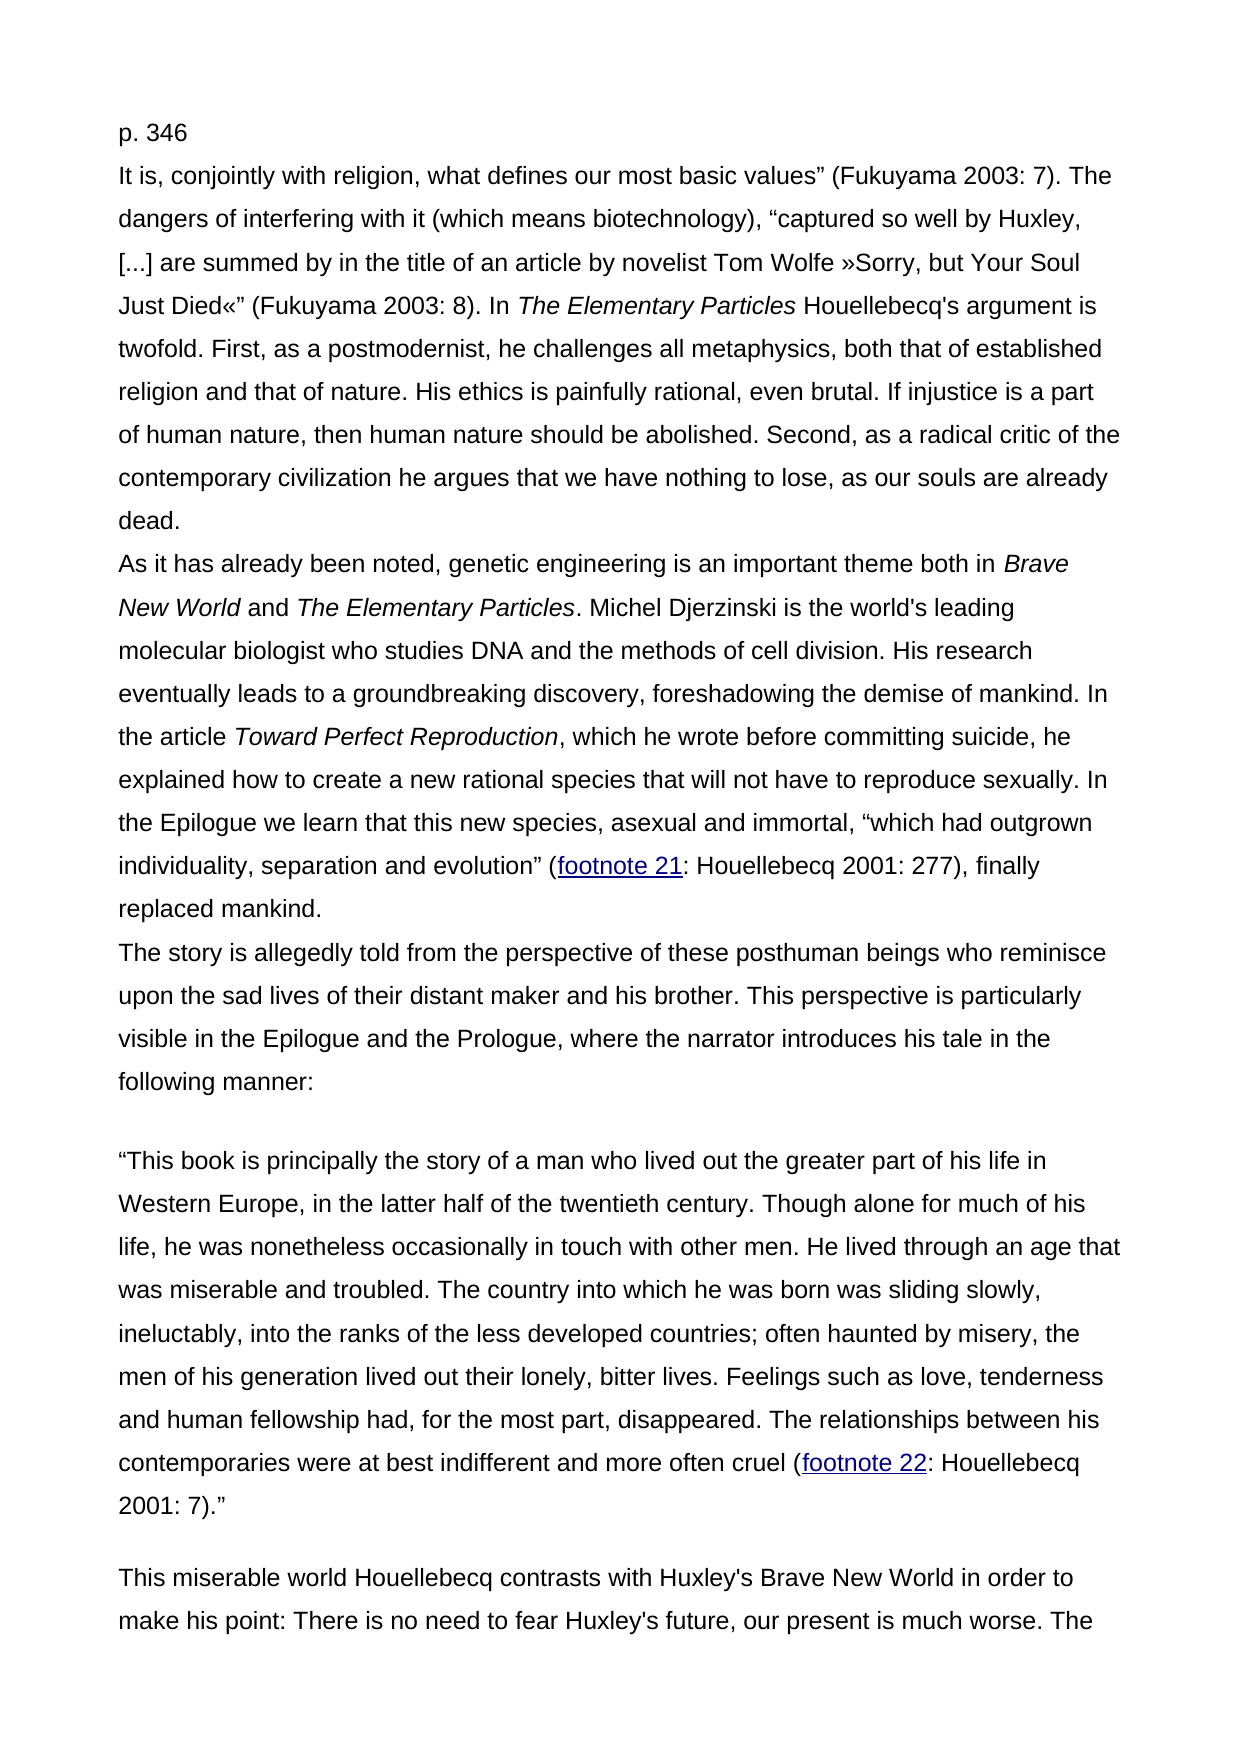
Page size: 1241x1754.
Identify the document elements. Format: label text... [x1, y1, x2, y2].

text “This book is principally the story of a man who lived out the greater part of his life in Western Europe, in the latter half of the twentieth century. Though alone for much of his life, he was nonetheless occasionally in touch with other men. He lived through an age that was miserable and troubled. The country into which he was born was sliding slowly, ineluctably, into the ranks of the less developed countries; often haunted by misery, the men of his generation lived out their lonely, bitter lives. Feelings such as love, tenderness and human fellowship had, for the most part, disappeared. The relationships between his contemporaries were at best indifferent and more often cruel (footnote 22: Houellebecq 2001: 7).” [118, 1146, 1122, 1520]
text This miserable world Houellebecq contrasts with Huxley's Brave New World in order to make his point: There is no need to fear Huxley's future, our present is much worse. The [118, 1563, 1122, 1635]
text p. 346 [118, 118, 1122, 147]
text The story is allegedly told from the perspective of these posthuman beings who reminisce upon the sad lives of their distant maker and his brother. This perspective is particularly visible in the Epilogue and the Prologue, where the narrator introduces his tale in the following manner: [118, 937, 1122, 1096]
text As it has already been noted, genetic engineering is an important theme both in Brave New World and The Elementary Particles. Michel Djerzinski is the world's leading molecular biologist who studies DNA and the methods of cell division. His research eventually leads to a groundbreaking discovery, foreshadowing the demise of mankind. In the article Toward Perfect Reproduction, which he wrote before committing suicide, he explained how to create a new rational species that will not have to reproduce sexually. In the Epilogue we learn that this new species, asexual and immortal, “which had outgrown individuality, separation and evolution” (footnote 21: Houellebecq 2001: 277), finally replaced mankind. [118, 549, 1122, 923]
text It is, conjointly with religion, what defines our most basic values” (Fukuyama 2003: 7). The dangers of interfering with it (which means biotechnology), “captured so well by Huxley, [...] are summed by in the title of an article by novelist Tom Wolfe »Sorry, but Your Soul Just Died«” (Fukuyama 2003: 8). In The Elementary Particles Houellebecq's argument is twofold. First, as a postmodernist, he challenges all metaphysics, both that of established religion and that of nature. His ethics is painfully rational, even brutal. If injustice is a part of human nature, then human nature should be abolished. Second, as a radical critic of the contemporary civilization he argues that we have nothing to lose, as our souls are already dead. [118, 161, 1122, 535]
